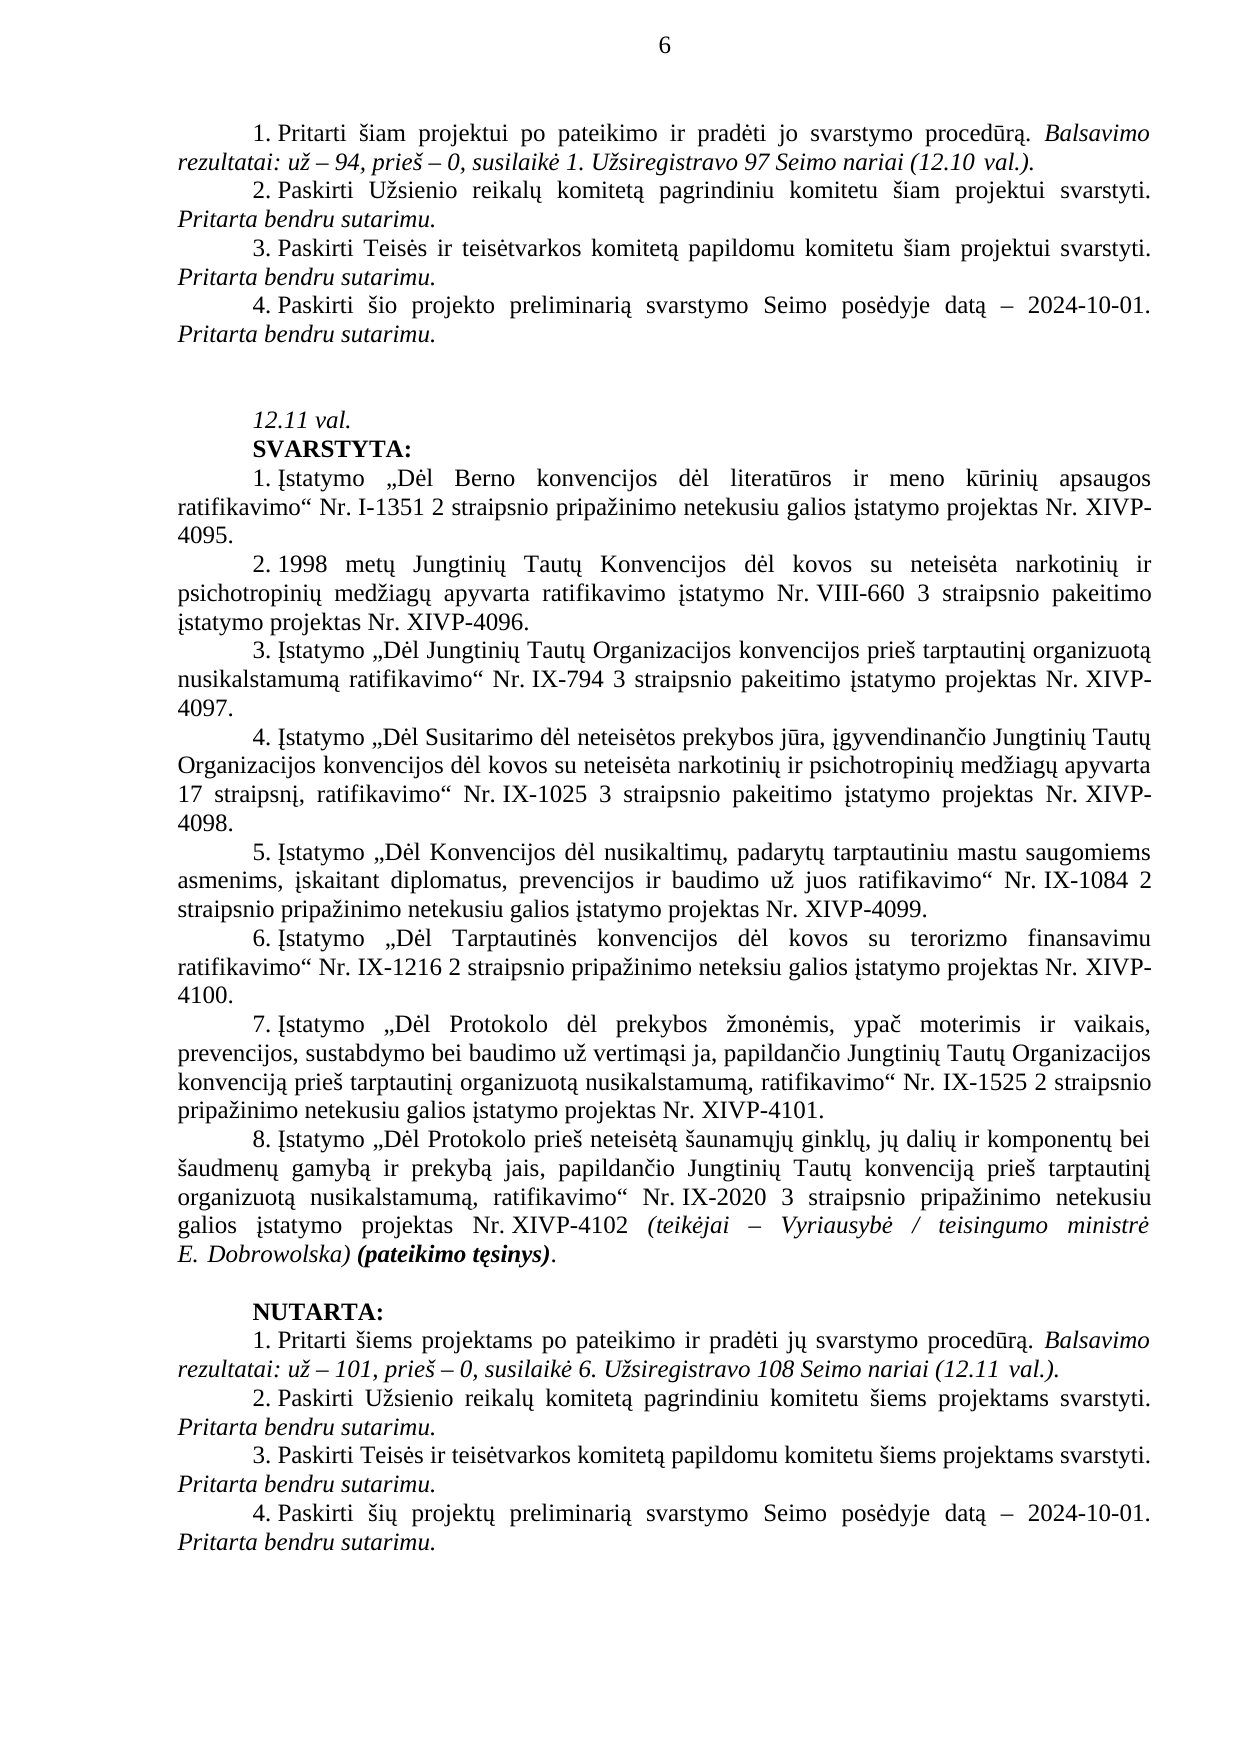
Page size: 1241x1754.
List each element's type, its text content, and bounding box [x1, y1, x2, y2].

text SVARSTYTA: [177, 434, 1152, 463]
text 4. Įstatymo „Dėl Susitarimo dėl neteisėtos prekybos jūra, įgyvendinančio Jungtinių Tautų Organizacijos konvencijos dėl kovos su neteisėta narkotinių ir psichotropinių medžiagų apyvarta 17 straipsnį, ratifikavimo“ Nr. IX-1025 3 straipsnio pakeitimo įstatymo projektas Nr. XIVP-4098. [177, 722, 1152, 837]
text 4. Paskirti šių projektų preliminarią svarstymo Seimo posėdyje datą – 2024-10-01. Pritarta bendru sutarimu. [177, 1498, 1152, 1556]
text 4. Paskirti šio projekto preliminarią svarstymo Seimo posėdyje datą – 2024-10-01. Pritarta bendru sutarimu. [177, 291, 1152, 348]
text 2. 1998 metų Jungtinių Tautų Konvencijos dėl kovos su neteisėta narkotinių ir psichotropinių medžiagų apyvarta ratifikavimo įstatymo Nr. VIII-660 3 straipsnio pakeitimo įstatymo projektas Nr. XIVP-4096. [177, 549, 1152, 636]
text 8. Įstatymo „Dėl Protokolo prieš neteisėtą šaunamųjų ginklų, jų dalių ir komponentų bei šaudmenų gamybą ir prekybą jais, papildančio Jungtinių Tautų konvenciją prieš tarptautinį organizuotą nusikalstamumą, ratifikavimo“ Nr. IX-2020 3 straipsnio pripažinimo netekusiu galios įstatymo projektas Nr. XIVP-4102 (teikėjai – Vyriausybė / teisingumo ministrė E. Dobrowolska) (pateikimo tęsinys). [177, 1124, 1152, 1268]
text 2. Paskirti Užsienio reikalų komitetą pagrindiniu komitetu šiam projektui svarstyti. Pritarta bendru sutarimu. [177, 176, 1152, 233]
text 1. Pritarti šiam projektui po pateikimo ir pradėti jo svarstymo procedūrą. Balsavimo rezultatai: už – 94, prieš – 0, susilaikė 1. Užsiregistravo 97 Seimo nariai (12.10 val.). [177, 118, 1152, 176]
text 1. Įstatymo „Dėl Berno konvencijos dėl literatūros ir meno kūrinių apsaugos ratifikavimo“ Nr. I-1351 2 straipsnio pripažinimo netekusiu galios įstatymo projektas Nr. XIVP-4095. [177, 463, 1152, 549]
text 5. Įstatymo „Dėl Konvencijos dėl nusikaltimų, padarytų tarptautiniu mastu saugomiems asmenims, įskaitant diplomatus, prevencijos ir baudimo už juos ratifikavimo“ Nr. IX-1084 2 straipsnio pripažinimo netekusiu galios įstatymo projektas Nr. XIVP-4099. [177, 837, 1152, 923]
text 12.11 val. [177, 406, 1152, 434]
text 3. Įstatymo „Dėl Jungtinių Tautų Organizacijos konvencijos prieš tarptautinį organizuotą nusikalstamumą ratifikavimo“ Nr. IX-794 3 straipsnio pakeitimo įstatymo projektas Nr. XIVP-4097. [177, 636, 1152, 722]
text 3. Paskirti Teisės ir teisėtvarkos komitetą papildomu komitetu šiam projektui svarstyti. Pritarta bendru sutarimu. [177, 233, 1152, 291]
text 3. Paskirti Teisės ir teisėtvarkos komitetą papildomu komitetu šiems projektams svarstyti. Pritarta bendru sutarimu. [177, 1441, 1152, 1498]
text 7. Įstatymo „Dėl Protokolo dėl prekybos žmonėmis, ypač moterimis ir vaikais, prevencijos, sustabdymo bei baudimo už vertimąsi ja, papildančio Jungtinių Tautų Organizacijos konvenciją prieš tarptautinį organizuotą nusikalstamumą, ratifikavimo“ Nr. IX-1525 2 straipsnio pripažinimo netekusiu galios įstatymo projektas Nr. XIVP-4101. [177, 1009, 1152, 1124]
text NUTARTA: [177, 1297, 1152, 1326]
text 1. Pritarti šiems projektams po pateikimo ir pradėti jų svarstymo procedūrą. Balsavimo rezultatai: už – 101, prieš – 0, susilaikė 6. Užsiregistravo 108 Seimo nariai (12.11 val.). [177, 1326, 1152, 1383]
text 6. Įstatymo „Dėl Tarptautinės konvencijos dėl kovos su terorizmo finansavimu ratifikavimo“ Nr. IX-1216 2 straipsnio pripažinimo neteksiu galios įstatymo projektas Nr. XIVP-4100. [177, 923, 1152, 1009]
text 2. Paskirti Užsienio reikalų komitetą pagrindiniu komitetu šiems projektams svarstyti. Pritarta bendru sutarimu. [177, 1383, 1152, 1441]
